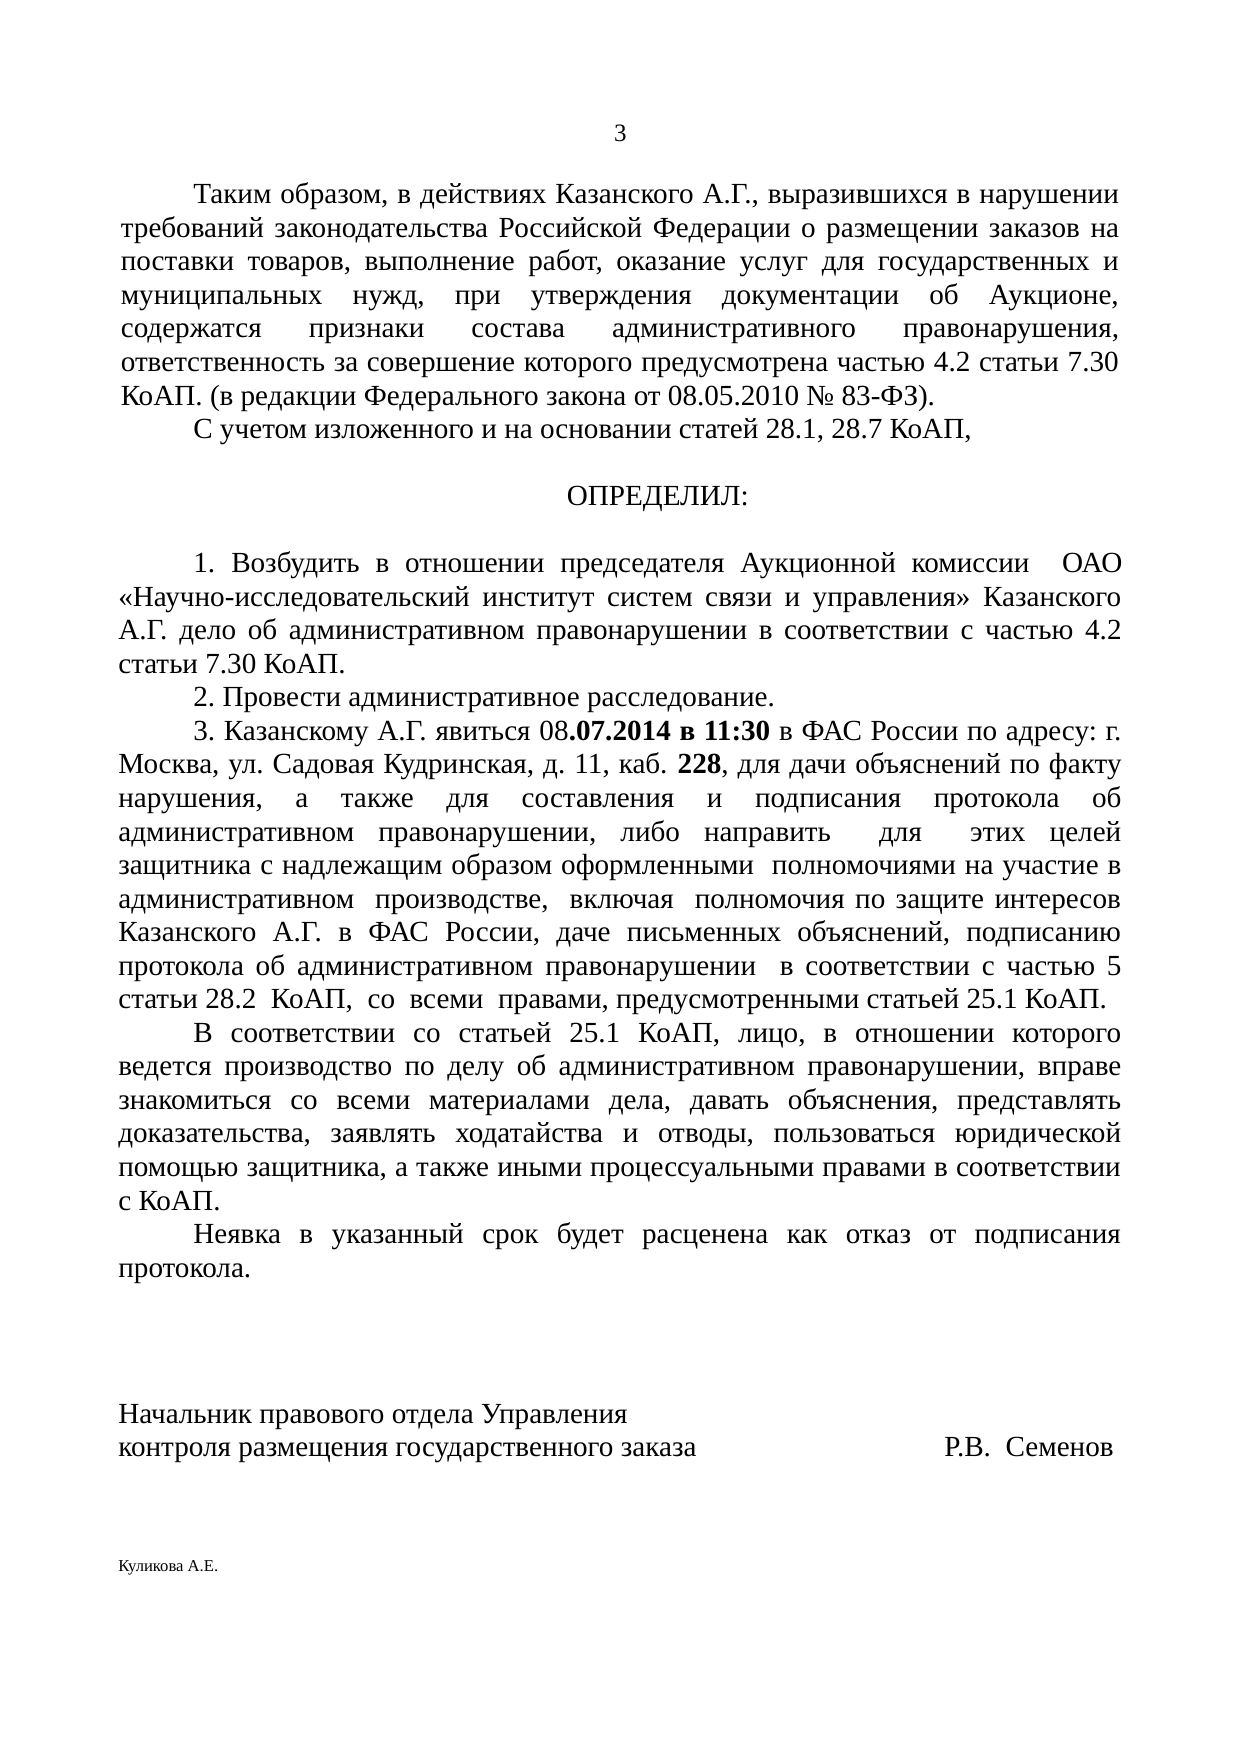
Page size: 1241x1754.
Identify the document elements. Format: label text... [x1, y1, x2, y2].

text Куликова А.Е. [118, 1556, 1122, 1575]
text ОПРЕДЕЛИЛ: [118, 478, 1122, 512]
text В соответствии со статьей 25.1 КоАП, лицо, в отношении которого ведется производство по делу об административном правонарушении, вправе знакомиться со всеми материалами дела, давать объяснения, представлять доказательства, заявлять ходатайства и отводы, пользоваться юридической помощью защитника, а также иными процессуальными правами в соответствии с КоАП. [118, 1015, 1122, 1216]
text контроля размещения государственного заказа Р.В. Семенов [118, 1429, 1122, 1463]
text Неявка в указанный срок будет расценена как отказ от подписания протокола. [118, 1216, 1122, 1283]
text Начальник правового отдела Управления [118, 1396, 1122, 1429]
text 2. Провести административное расследование. [118, 679, 1122, 713]
text 3. Казанскому А.Г. явиться 08.07.2014 в 11:30 в ФАС России по адресу: г. Москва, ул. Садовая Кудринская, д. 11, каб. 228, для дачи объяснений по факту нарушения, а также для составления и подписания протокола об административном правонарушении, либо направить для этих целей защитника с надлежащим образом оформленными полномочиями на участие в административном производстве, включая полномочия по защите интересов Казанского А.Г. в ФАС России, даче письменных объяснений, подписанию протокола об административном правонарушении в соответствии с частью 5 статьи 28.2 КоАП, со всеми правами, предусмотренными статьей 25.1 КоАП. [118, 713, 1122, 1015]
text Таким образом, в действиях Казанского А.Г., выразившихся в нарушении требований законодательства Российской Федерации о размещении заказов на поставки товаров, выполнение работ, оказание услуг для государственных и муниципальных нужд, при утверждения документации об Аукционе, содержатся признаки состава административного правонарушения, ответственность за совершение которого предусмотрена частью 4.2 статьи 7.30 КоАП. (в редакции Федерального закона от 08.05.2010 № 83-ФЗ). [121, 176, 1120, 411]
text 1. Возбудить в отношении председателя Аукционной комиссии ОАО «Научно-исследовательский институт систем связи и управления» Казанского А.Г. дело об административном правонарушении в соответствии с частью 4.2 статьи 7.30 КоАП. [118, 545, 1122, 679]
text С учетом изложенного и на основании статей 28.1, 28.7 КоАП, [118, 411, 1122, 445]
